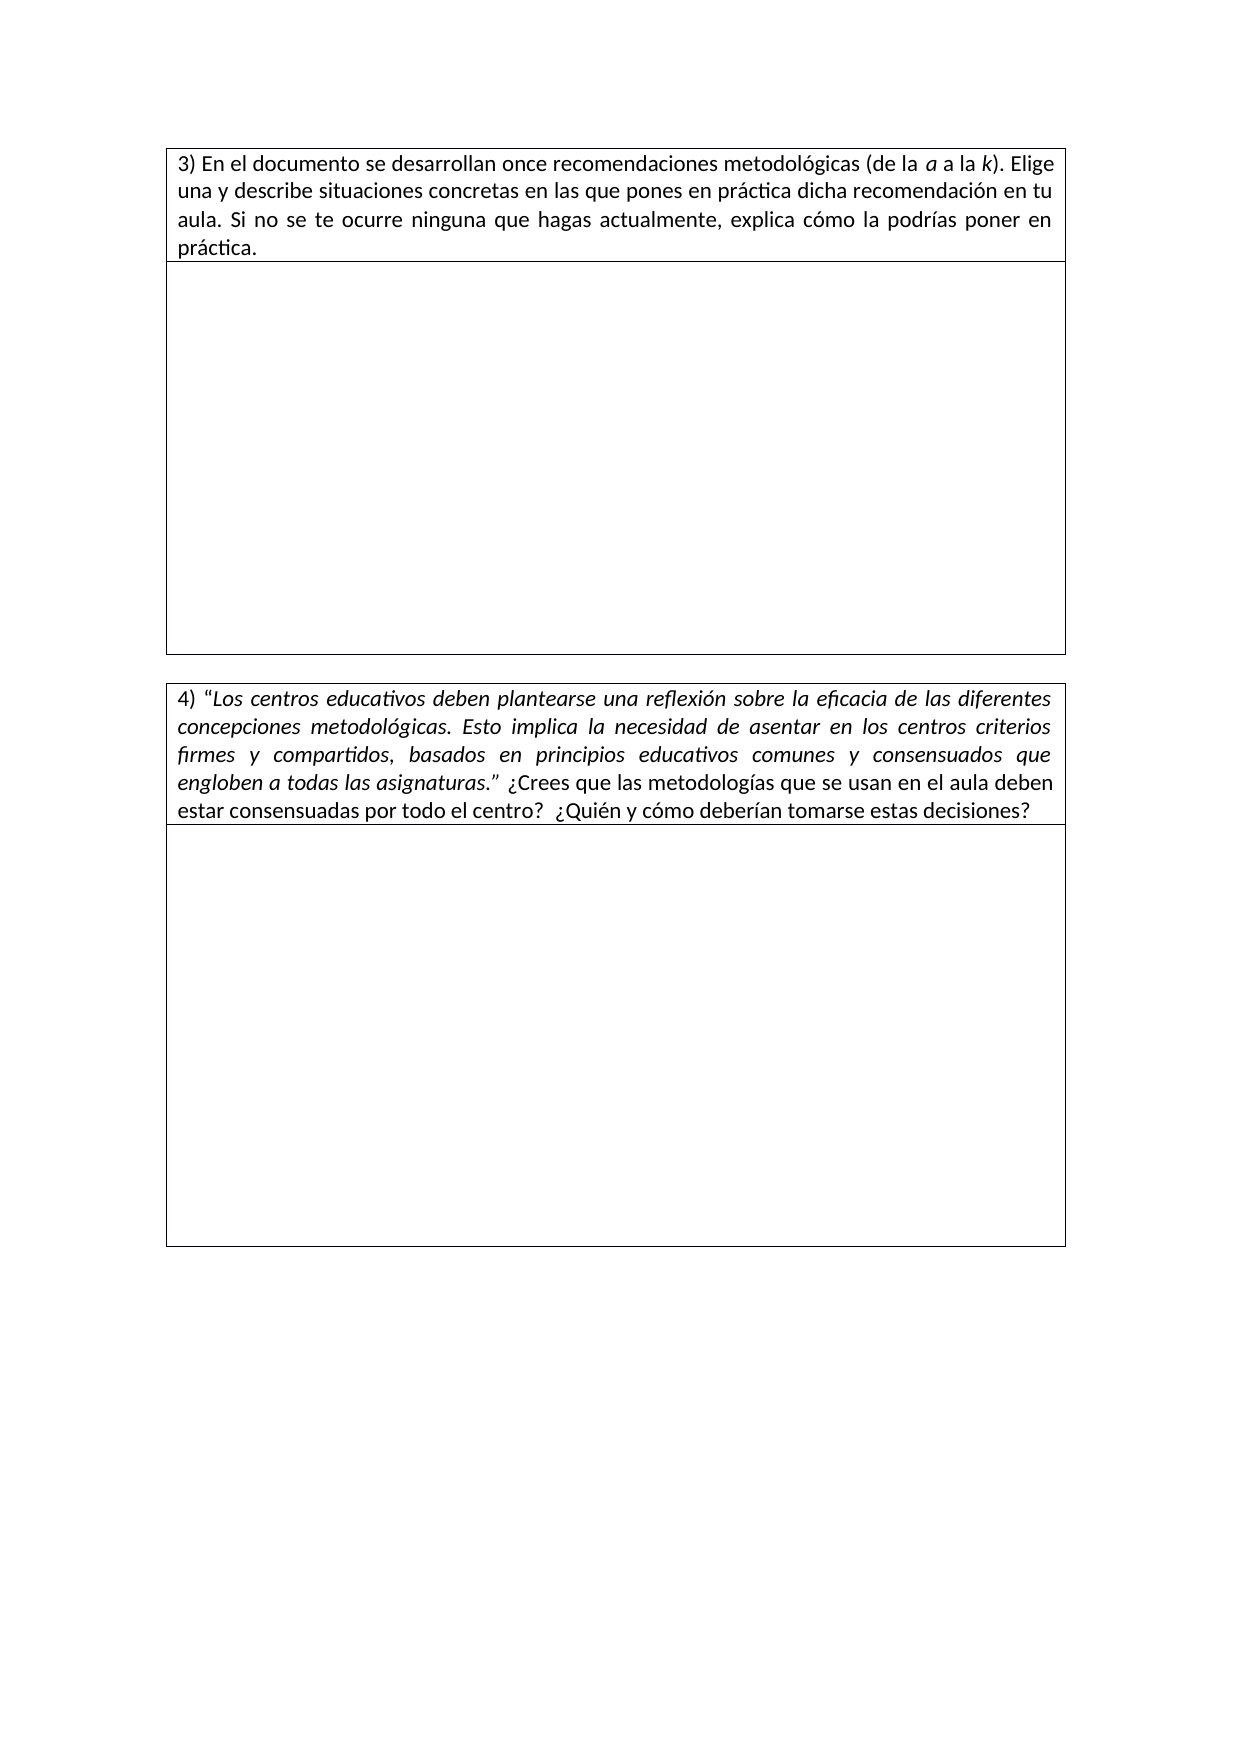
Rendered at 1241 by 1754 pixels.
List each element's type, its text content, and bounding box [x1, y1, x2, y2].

table_cell [167, 825, 1065, 1246]
table_cell [167, 262, 1065, 654]
table_header 4) “Los centros educativos deben plantearse una reflexión sobre la eficacia de las diferentes concepciones metodológicas. Esto implica la necesidad de asentar en los centros criterios firmes y compartidos, basados en principios educativos comunes y consensuados que engloben a todas las asignaturas.” ¿Crees que las metodologías que se usan en el aula deben estar consensuadas por todo el centro? ¿Quién y cómo deberían tomarse estas decisiones? [167, 684, 1065, 824]
table_header 3) En el documento se desarrollan once recomendaciones metodológicas (de la a a la k). Elige una y describe situaciones concretas en las que pones en práctica dicha recomendación en tu aula. Si no se te ocurre ninguna que hagas actualmente, explica cómo la podrías poner en práctica. [167, 149, 1065, 261]
